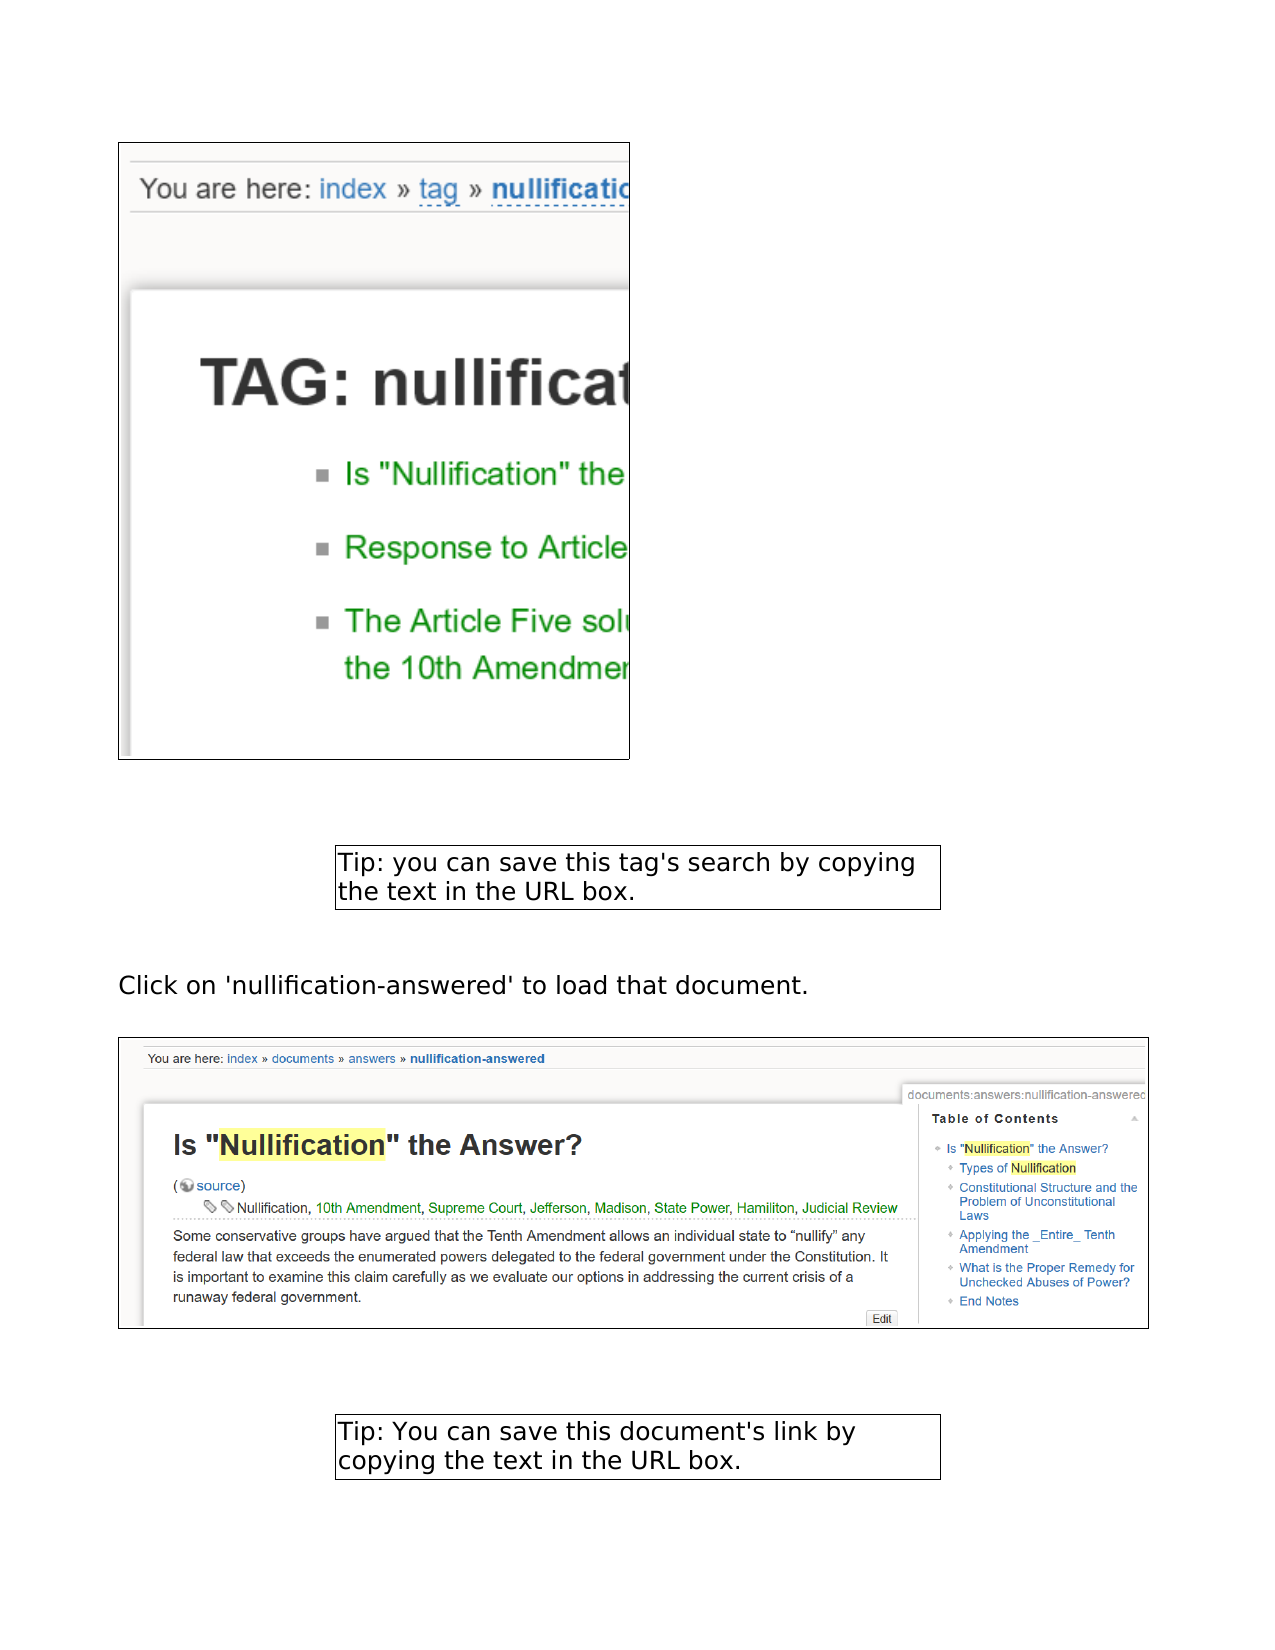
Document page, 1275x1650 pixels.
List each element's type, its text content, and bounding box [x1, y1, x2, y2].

table_header [119, 143, 629, 759]
picture [121, 1040, 1146, 1326]
picture [121, 144, 629, 756]
table_header Tip: you can save this tag's search by copying the text in the URL box. [336, 846, 940, 909]
text Click on 'nullification-answered' to load that document. [118, 972, 1157, 1001]
table_header Tip: You can save this document's link by copying the text in the URL box. [336, 1415, 940, 1479]
